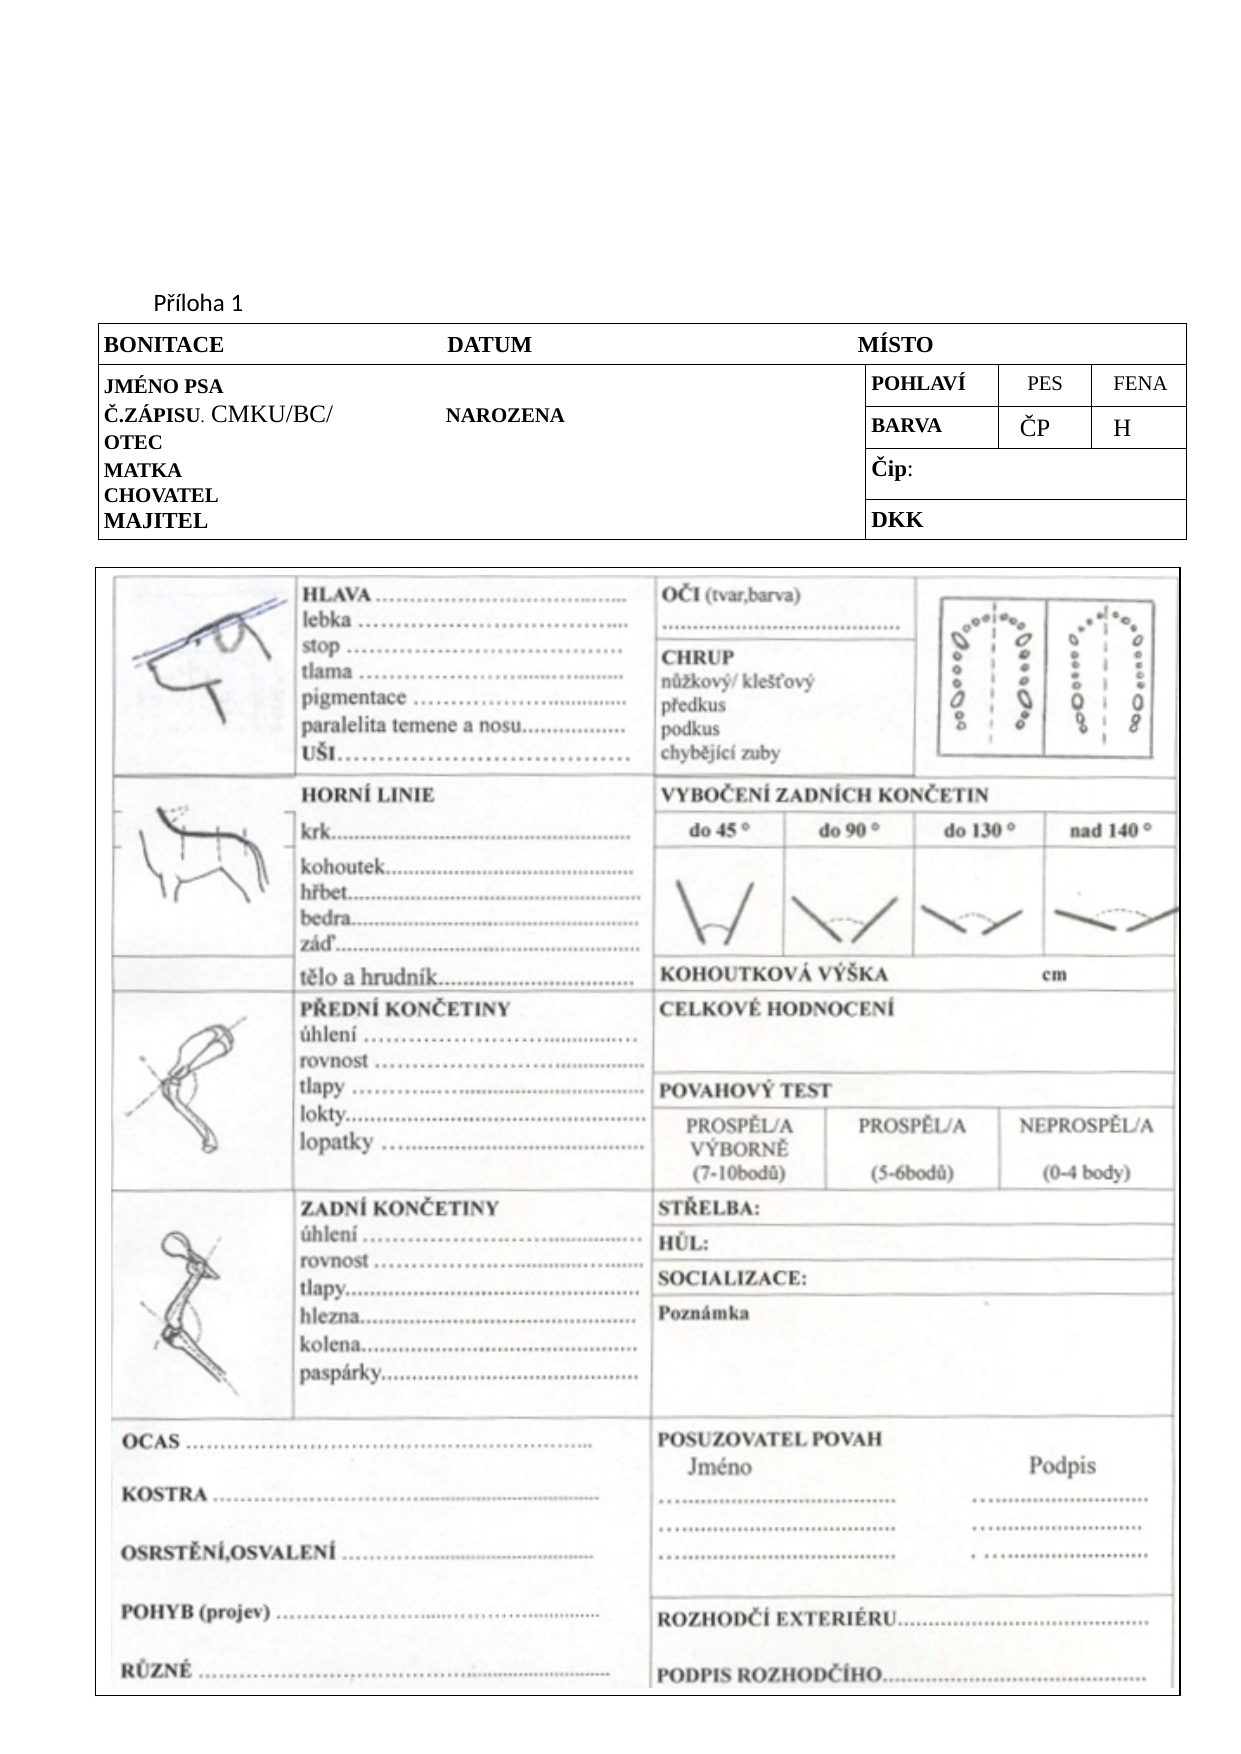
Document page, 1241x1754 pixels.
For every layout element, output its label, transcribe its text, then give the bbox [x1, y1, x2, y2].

table_cell BARVA [866, 407, 998, 448]
table_cell Čip: [866, 449, 1186, 499]
table_header BONITACE DATUM MÍSTO [99, 324, 1186, 364]
table_cell JMÉNO PSA Č.ZÁPISU. CMKU/BC/ NAROZENA OTEC MATKA CHOVATEL MAJITEL [99, 365, 865, 539]
table_cell FENA [1092, 365, 1186, 406]
table_cell DKK [866, 500, 1186, 539]
table_cell H [1092, 407, 1186, 448]
text Příloha 1 [148, 288, 1093, 318]
table_cell POHLAVÍ FENA – F [866, 365, 998, 406]
table_cell PES [999, 365, 1091, 406]
table_cell ČP [999, 407, 1091, 448]
